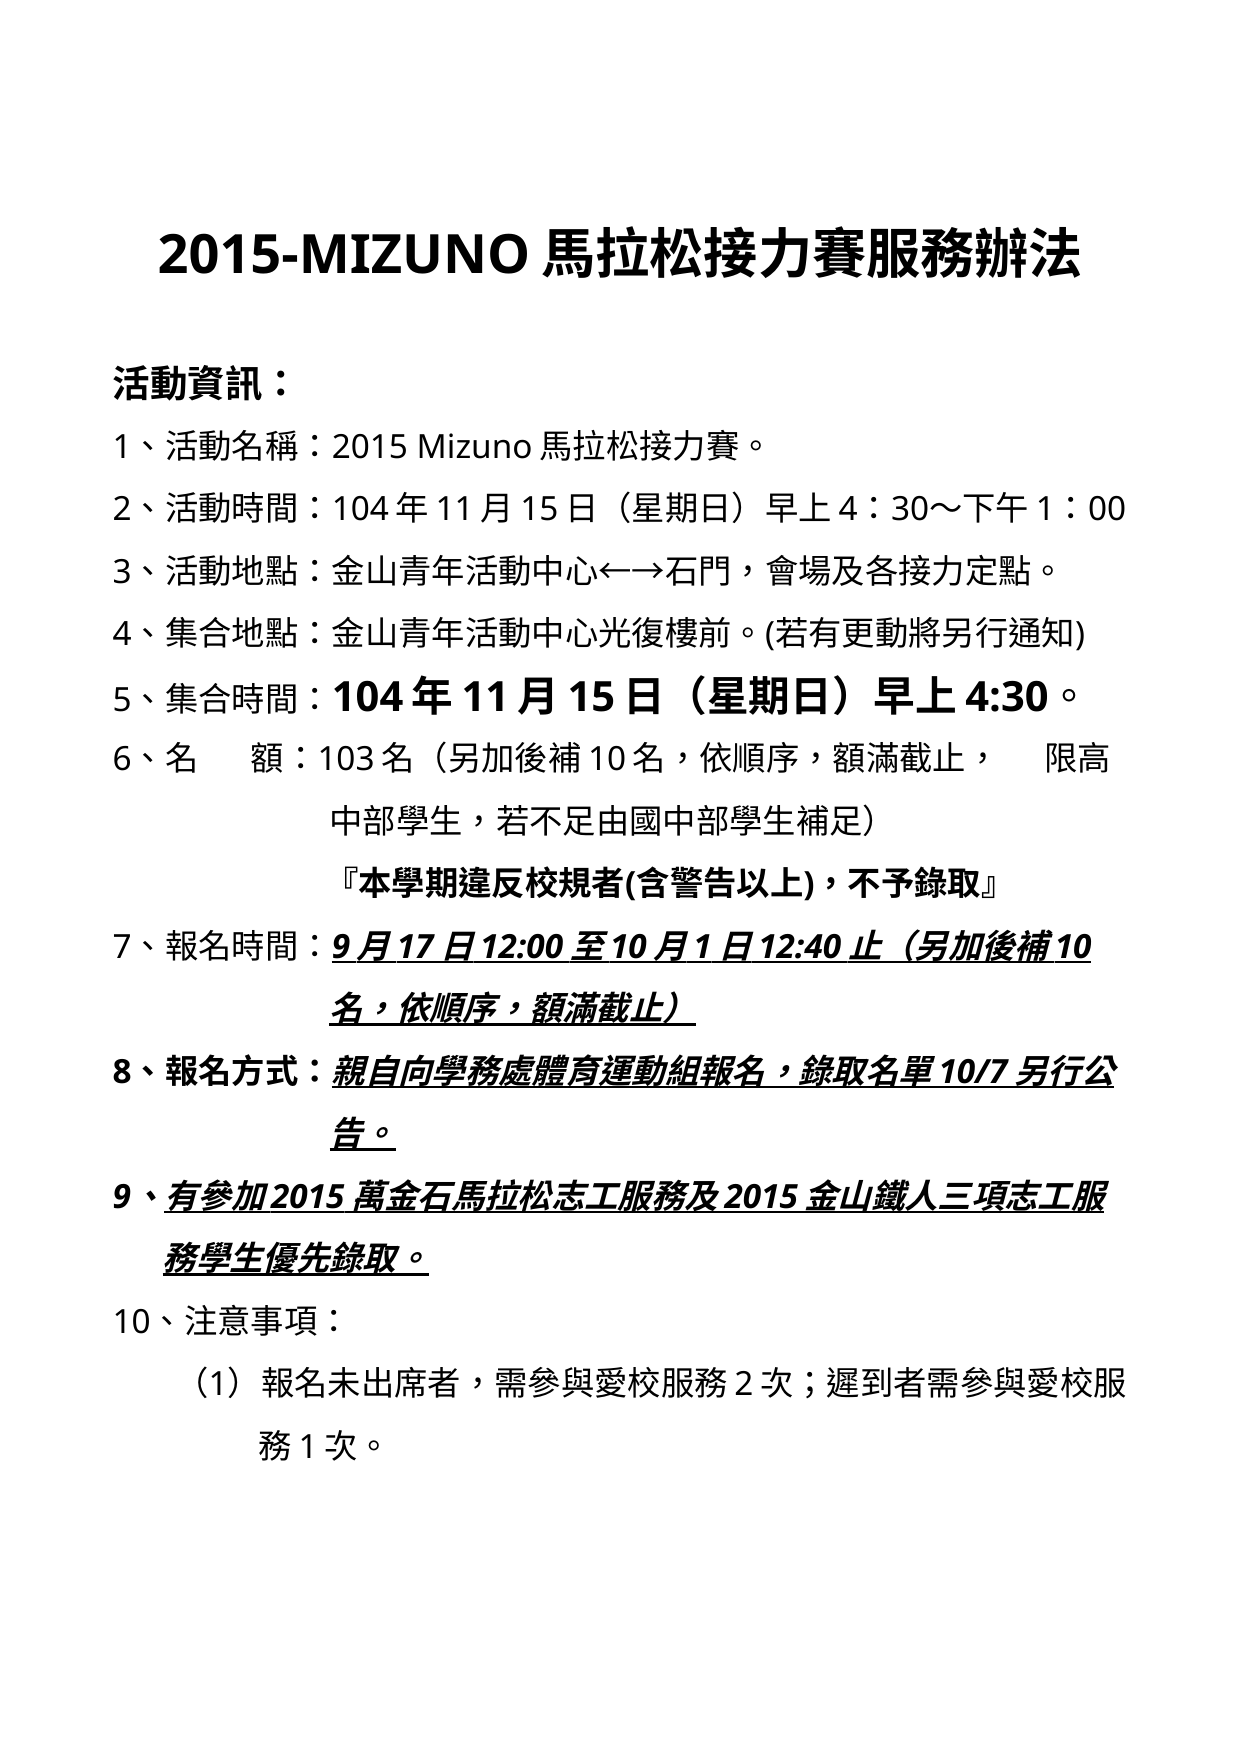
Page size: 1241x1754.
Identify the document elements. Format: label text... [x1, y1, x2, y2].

text 2、活動時間：104年11月15日（星期日）早上4：30～下午1：00 [112, 464, 1128, 527]
text 4、集合地點：金山青年活動中心光復樓前。(若有更動將另行通知) [112, 589, 1128, 652]
text 6、名 額：103名（另加後補10名，依順序，額滿截止， 限高中部學生，若不足由國中部學生補足） [112, 714, 1128, 839]
text 2015-MIZUNO馬拉松接力賽服務辦法 [112, 177, 1128, 302]
text 活動資訊： [112, 339, 1128, 402]
text 3、活動地點：金山青年活動中心←→石門，會場及各接力定點。 [112, 527, 1128, 589]
text 10、注意事項： [112, 1277, 1128, 1339]
text 『本學期違反校規者(含警告以上)，不予錄取』 [275, 839, 1128, 902]
text 9、有參加2015萬金石馬拉松志工服務及2015金山鐵人三項志工服務學生優先錄取。 [112, 1152, 1128, 1277]
text 1、活動名稱：2015 Mizuno馬拉松接力賽。 [112, 402, 1128, 464]
text （1）報名未出席者，需參與愛校服務2次；遲到者需參與愛校服務1次。 [175, 1339, 1128, 1464]
text 8、報名方式：親自向學務處體育運動組報名，錄取名單10/7另行公告。 [112, 1027, 1128, 1152]
text 5、集合時間：104年11月15日（星期日）早上4:30。 [112, 652, 1128, 714]
text 7、報名時間：9月17日12:00至10月1日12:40止（另加後補10名，依順序，額滿截止） [112, 902, 1128, 1027]
